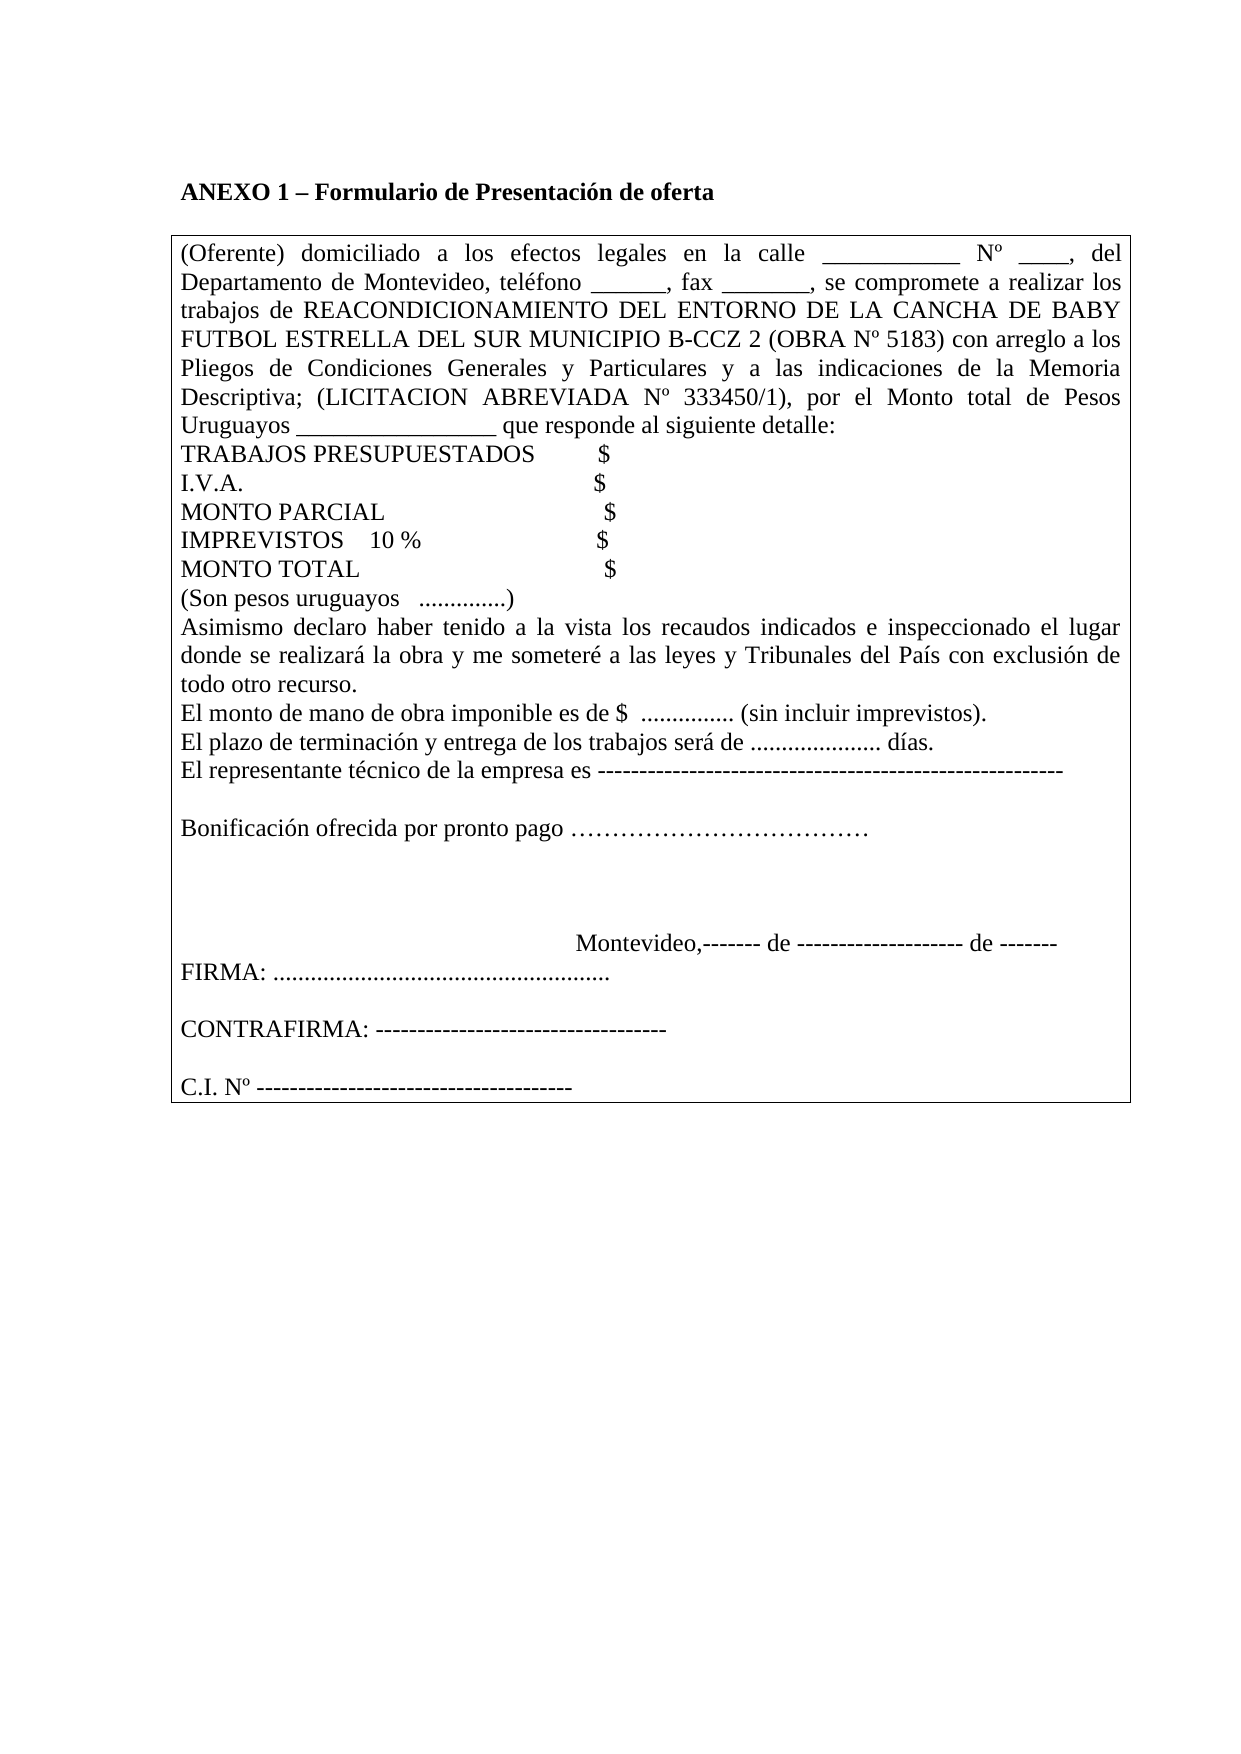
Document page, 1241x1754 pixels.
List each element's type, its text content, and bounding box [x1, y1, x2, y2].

text I.V.A. $ [172, 465, 1130, 493]
text C.I. Nº -------------------------------------- [172, 1068, 1130, 1102]
text IMPREVISTOS 10 % $ [172, 522, 1130, 551]
text MONTO TOTAL $ [172, 551, 1130, 580]
text (Oferente) domiciliado a los efectos legales en la calle ­­­­­­­­­­­­­­­­­­___________ Nº ____, del Departamento de Montevideo, teléfono ­­­­______, fax _______, se compromete a realizar los trabajos de REACONDICIONAMIENTO DEL ENTORNO DE LA CANCHA DE BABY FUTBOL ESTRELLA DEL SUR MUNICIPIO B-CCZ 2 (OBRA Nº 5183) con arreglo a los Pliegos de Condiciones Generales y Particulares y a las indicaciones de la Memoria Descriptiva; (LICITACION ABREVIADA Nº 333450/1), por el Monto total de Pesos Uruguayos ­­­­­­­­­­­­________________ que responde al siguiente detalle: [172, 236, 1130, 436]
text Bonificación ofrecida por pronto pago ……………………………… [172, 810, 1130, 842]
text TRABAJOS PRESUPUESTADOS $ [172, 436, 1130, 465]
text Asimismo declaro haber tenido a la vista los recaudos indicados e inspeccionado el lugar donde se realizará la obra y me someteré a las leyes y Tribunales del País con exclusión de todo otro recurso. [172, 608, 1130, 695]
text Montevideo,------- de -------------------- de ------- [172, 925, 1130, 953]
text (Son pesos uruguayos ..............) [172, 580, 1130, 608]
text El monto de mano de obra imponible es de $ ............... (sin incluir imprevistos). [172, 695, 1130, 723]
text MONTO PARCIAL $ [172, 493, 1130, 522]
text El plazo de terminación y entrega de los trabajos será de ..................... días. [172, 723, 1130, 752]
text El representante técnico de la empresa es -------------------------------------------------------- [172, 752, 1130, 784]
text FIRMA: ...................................................... [172, 953, 1130, 985]
text ANEXO 1 – Formulario de Presentación de oferta [180, 177, 1122, 206]
text CONTRAFIRMA: ----------------------------------- [172, 1011, 1130, 1043]
